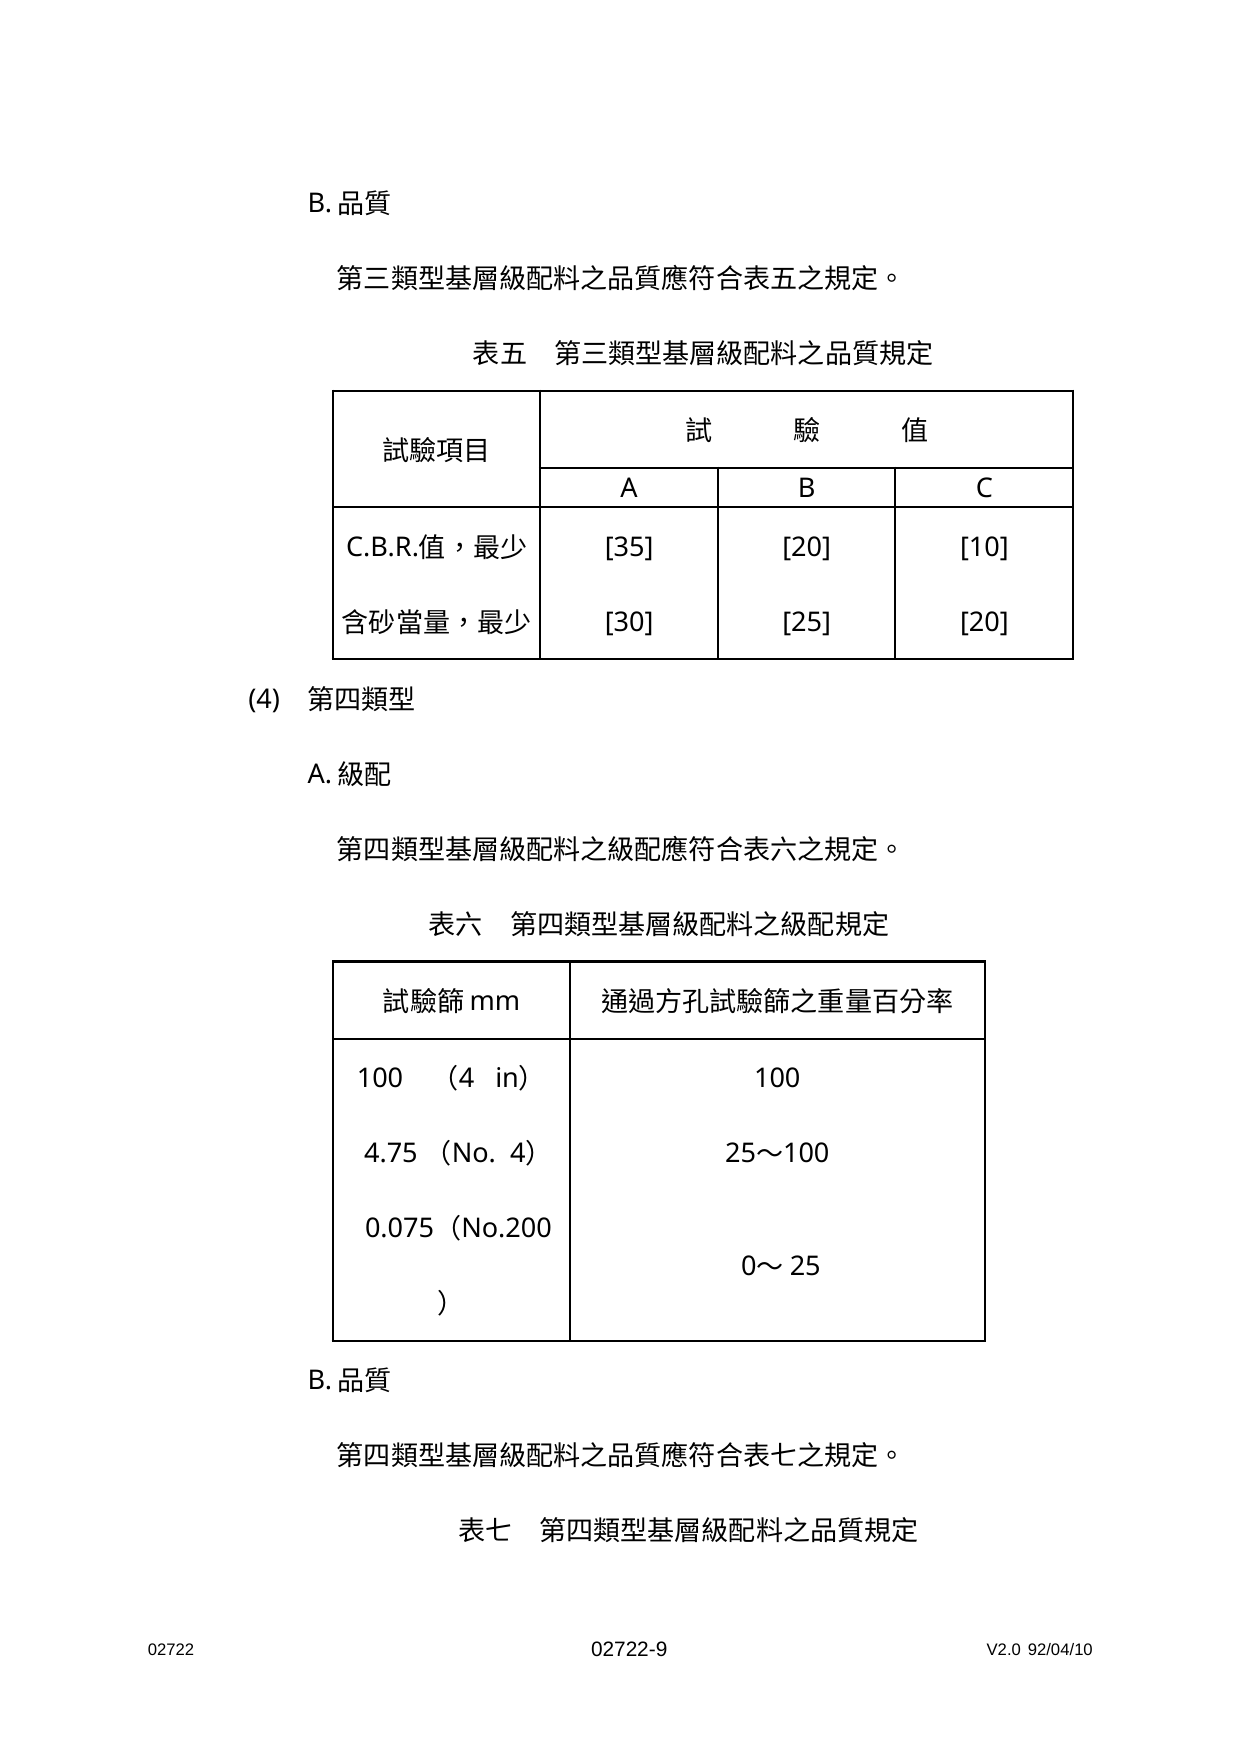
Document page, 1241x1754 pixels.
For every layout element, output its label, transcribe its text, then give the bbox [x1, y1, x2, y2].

table_cell [10] [896, 508, 1072, 583]
table_cell 100 [571, 1040, 984, 1114]
text B. 品質 [307, 1342, 1092, 1417]
table_cell [35] [541, 508, 717, 583]
table_cell C.B.R.值，最少 [334, 508, 539, 583]
table_cell 含砂當量，最少 [334, 583, 539, 658]
table_header 表七 第四類型基層級配料之品質規定 [333, 1492, 1043, 1567]
table_cell [30] [541, 583, 717, 658]
table_cell 試驗項目 [334, 392, 539, 506]
text 第四類型基層級配料之級配應符合表六之規定。 [337, 810, 1092, 885]
table_cell 4.75 （No. 4） [334, 1115, 569, 1189]
table_cell 100 （4 in） [334, 1040, 569, 1114]
table_cell B [719, 469, 894, 506]
text (4) 第四類型 [248, 660, 1092, 735]
text B. 品質 [307, 164, 1092, 239]
table_cell [25] [719, 583, 894, 658]
table_cell A [541, 469, 717, 506]
table_cell [20] [896, 583, 1072, 658]
table_cell 0.075（No.200） [334, 1190, 569, 1339]
table_header 表五 第三類型基層級配料之品質規定 [333, 315, 1073, 389]
table_cell 通過方孔試驗篩之重量百分率 [571, 963, 984, 1037]
table_cell C [896, 469, 1072, 506]
table_header 表六 第四類型基層級配料之級配規定 [333, 885, 984, 960]
table_cell [20] [719, 508, 894, 583]
table_cell 試 驗 值 [541, 392, 1072, 467]
table_cell 0～ 25 [571, 1190, 984, 1339]
text A. 級配 [307, 735, 1092, 810]
table_cell 試驗篩mm [334, 963, 569, 1037]
text 第三類型基層級配料之品質應符合表五之規定。 [337, 239, 1092, 314]
table_cell 25～100 [571, 1115, 984, 1189]
text 第四類型基層級配料之品質應符合表七之規定。 [337, 1417, 1092, 1492]
